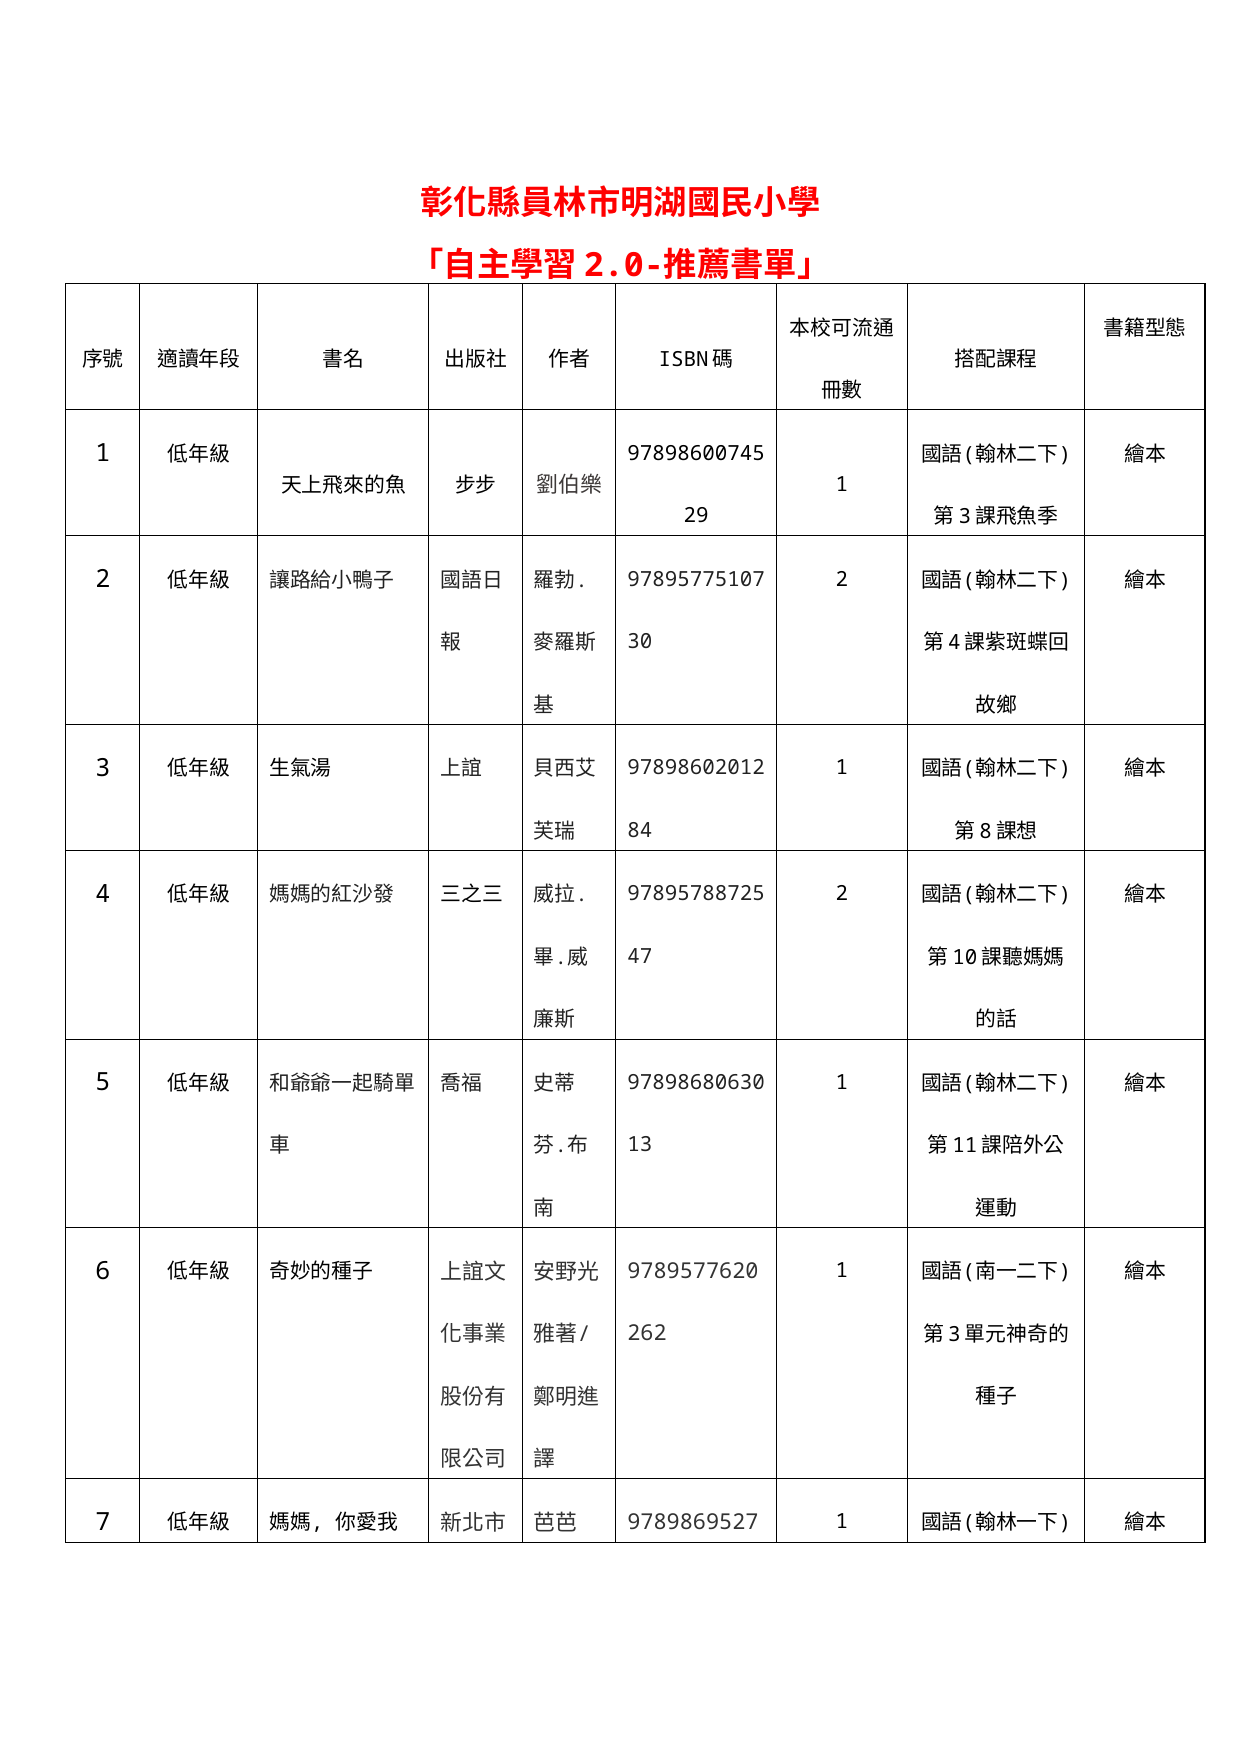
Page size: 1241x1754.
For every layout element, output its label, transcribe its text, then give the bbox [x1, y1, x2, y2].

table_cell 媽媽的紅沙發 [258, 851, 428, 1038]
table_header 序號 [66, 284, 139, 409]
table_header 出版社 [429, 284, 522, 409]
table_cell 2 [66, 536, 139, 724]
table_cell 低年級 [140, 1040, 257, 1227]
table_cell 繪本 [1085, 1228, 1204, 1478]
table_cell 三之三 [429, 851, 522, 1038]
table_cell 1 [66, 410, 139, 535]
table_cell 威拉.畢.威廉斯 [523, 851, 615, 1038]
table_cell 上誼 [429, 725, 522, 850]
table_cell 上誼文化事業股份有限公司 [429, 1228, 522, 1478]
table_cell 新北市 [429, 1479, 522, 1542]
table_cell 1 [777, 725, 907, 850]
table_cell 1 [777, 410, 907, 535]
table_cell 史蒂芬.布南 [523, 1040, 615, 1227]
table_cell 9789577510730 [616, 536, 776, 724]
table_cell 低年級 [140, 1479, 257, 1542]
table_header 搭配課程 [908, 284, 1084, 409]
table_cell 6 [66, 1228, 139, 1478]
table_cell 繪本 [1085, 410, 1204, 535]
table_cell 7 [66, 1479, 139, 1542]
table_cell 國語(翰林二下) 第4課紫斑蝶回故鄉 [908, 536, 1084, 724]
table_cell 9789869527 [616, 1479, 776, 1542]
table_cell 9789578872547 [616, 851, 776, 1038]
table_header 作者 [523, 284, 615, 409]
table_header ISBN碼 [616, 284, 776, 409]
table_cell 繪本 [1085, 1479, 1204, 1542]
table_cell 3 [66, 725, 139, 850]
table_cell 芭芭 [523, 1479, 615, 1542]
table_cell 1 [777, 1479, 907, 1542]
table_cell 9789868063013 [616, 1040, 776, 1227]
table_cell 國語(翰林二下) 第3課飛魚季 [908, 410, 1084, 535]
text 彰化縣員林市明湖國民小學 [187, 158, 1053, 221]
table_cell 喬福 [429, 1040, 522, 1227]
table_header 書名 [258, 284, 428, 409]
table_cell 1 [777, 1040, 907, 1227]
table_cell 奇妙的種子 [258, 1228, 428, 1478]
table_cell 2 [777, 851, 907, 1038]
table_cell 媽媽, 你愛我 [258, 1479, 428, 1542]
table_cell 9789860201284 [616, 725, 776, 850]
table_cell 國語(南一二下) 第3單元神奇的種子 [908, 1228, 1084, 1478]
table_cell 2 [777, 536, 907, 724]
table_cell 低年級 [140, 410, 257, 535]
table_cell 國語(翰林二下) 第10課聽媽媽的話 [908, 851, 1084, 1038]
text 「自主學習2.0-推薦書單」 [187, 221, 1053, 283]
table_header 適讀年段 [140, 284, 257, 409]
table_cell 國語(翰林二下) 第11課陪外公運動 [908, 1040, 1084, 1227]
table_cell 低年級 [140, 1228, 257, 1478]
table_cell 國語(翰林一下) [908, 1479, 1084, 1542]
table_cell 劉伯樂 [523, 410, 615, 535]
table_cell 低年級 [140, 851, 257, 1038]
table_cell 國語日報 [429, 536, 522, 724]
table_cell 繪本 [1085, 536, 1204, 724]
table_cell 低年級 [140, 725, 257, 850]
table_cell 9789860074529 [616, 410, 776, 535]
table_cell 國語(翰林二下) 第8課想 [908, 725, 1084, 850]
table_cell 繪本 [1085, 1040, 1204, 1227]
table_cell 9789577620262 [616, 1228, 776, 1478]
table_cell 天上飛來的魚 [258, 410, 428, 535]
table_cell 低年級 [140, 536, 257, 724]
table_cell 貝西艾芙瑞 [523, 725, 615, 850]
table_cell 1 [777, 1228, 907, 1478]
table_cell 繪本 [1085, 725, 1204, 850]
table_cell 安野光雅著/鄭明進譯 [523, 1228, 615, 1478]
table_cell 和爺爺一起騎單車 [258, 1040, 428, 1227]
table_cell 讓路給小鴨子 [258, 536, 428, 724]
table_cell 4 [66, 851, 139, 1038]
table_header 書籍型態 [1085, 284, 1204, 409]
table_cell 生氣湯 [258, 725, 428, 850]
table_cell 羅勃.麥羅斯基 [523, 536, 615, 724]
table_header 本校可流通冊數 [777, 284, 907, 409]
table_cell 步步 [429, 410, 522, 535]
table_cell 5 [66, 1040, 139, 1227]
table_cell 繪本 [1085, 851, 1204, 1038]
